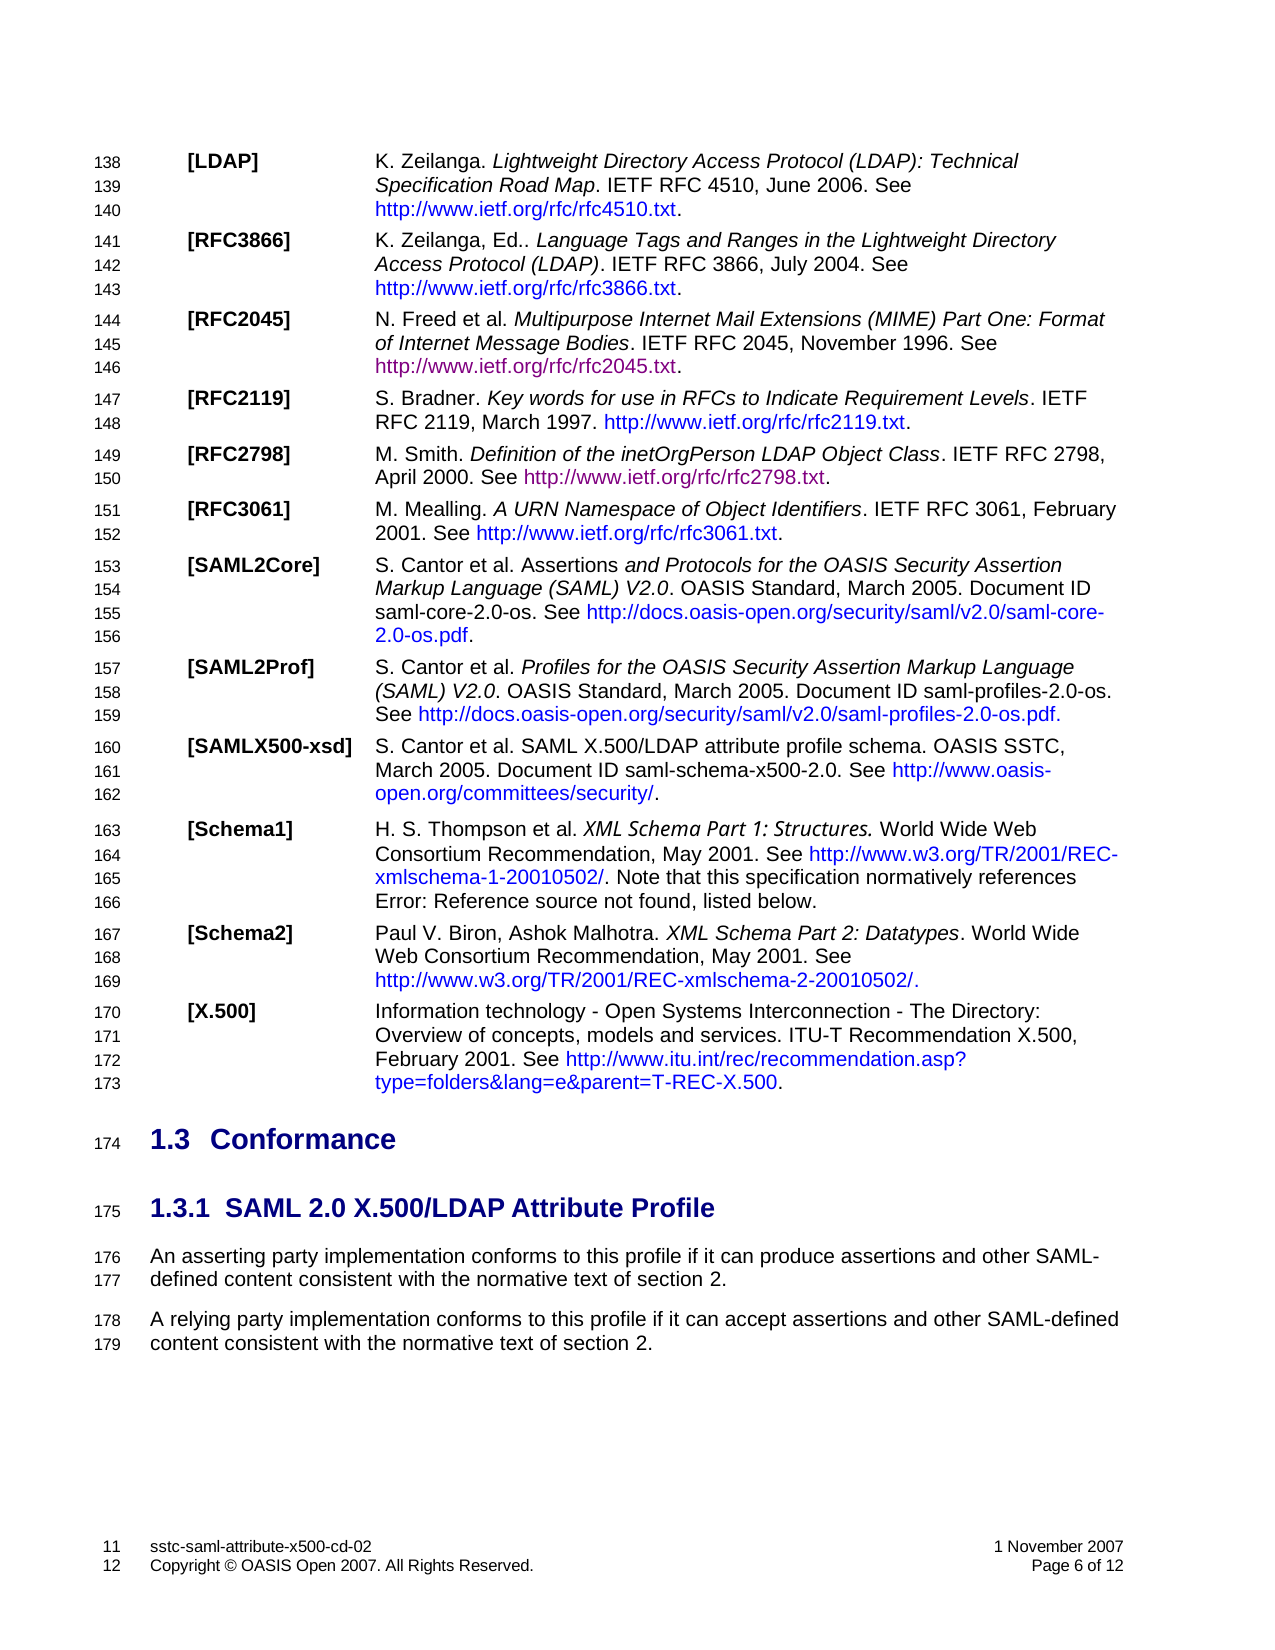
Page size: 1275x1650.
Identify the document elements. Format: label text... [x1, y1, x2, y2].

text [RFC3866] K. Zeilanga, Ed.. Language Tags and Ranges in the Lightweight Directory Access Protocol (LDAP). IETF RFC 3866, July 2004. See http://www.ietf.org/rfc/rfc3866.txt. [187, 229, 1125, 299]
subtitle SAML 2.0 X.500/LDAP Attribute Profile [150, 1193, 1125, 1223]
text [RFC3061] M. Mealling. A URN Namespace of Object Identifiers. IETF RFC 3061, February 2001. See http://www.ietf.org/rfc/rfc3061.txt. [187, 498, 1125, 545]
subtitle Conformance [150, 1123, 1125, 1156]
text [X.500] Information technology - Open Systems Interconnection - The Directory: Overview of concepts, models and services. ITU-T Recommendation X.500, February 2001. See http://www.itu.int/rec/recommendation.asp?type=folders&lang=e&parent=T-REC-X.500. [187, 1000, 1125, 1094]
text [Schema2] Paul V. Biron, Ashok Malhotra. XML Schema Part 2: Datatypes. World Wide Web Consortium Recommendation, May 2001. See http://www.w3.org/TR/2001/REC-xmlschema-2-20010502/. [187, 921, 1125, 992]
text [RFC2798] M. Smith. Definition of the inetOrgPerson LDAP Object Class. IETF RFC 2798, April 2000. See http://www.ietf.org/rfc/rfc2798.txt. [187, 442, 1125, 489]
text [RFC2045] N. Freed et al. Multipurpose Internet Mail Extensions (MIME) Part One: Format of Internet Message Bodies. IETF RFC 2045, November 1996. See http://www.ietf.org/rfc/rfc2045.txt. [187, 308, 1125, 378]
text [Schema1] H. S. Thompson et al. XML Schema Part 1: Structures. World Wide Web Consortium Recommendation, May 2001. See http://www.w3.org/TR/2001/REC-xmlschema-1-20010502/. Note that this specification normatively references , listed below. [187, 813, 1125, 913]
text [SAML2Prof] S. Cantor et al. Profiles for the OASIS Security Assertion Markup Language (SAML) V2.0. OASIS Standard, March 2005. Document ID saml-profiles-2.0-os. See http://docs.oasis-open.org/security/saml/v2.0/saml-profiles-2.0-os.pdf. [187, 656, 1125, 726]
text [SAML2Core] S. Cantor et al. Assertions and Protocols for the OASIS Security Assertion Markup Language (SAML) V2.0. OASIS Standard, March 2005. Document ID saml-core-2.0-os. See http://docs.oasis-open.org/security/saml/v2.0/saml-core-2.0-os.pdf. [187, 553, 1125, 647]
text [LDAP] K. Zeilanga. Lightweight Directory Access Protocol (LDAP): Technical Specification Road Map. IETF RFC 4510, June 2006. See http://www.ietf.org/rfc/rfc4510.txt. [187, 150, 1125, 221]
text A relying party implementation conforms to this profile if it can accept assertions and other SAML-defined content consistent with the normative text of section 2. [150, 1308, 1125, 1355]
text [RFC2119] S. Bradner. Key words for use in RFCs to Indicate Requirement Levels. IETF RFC 2119, March 1997. http://www.ietf.org/rfc/rfc2119.txt. [187, 387, 1125, 434]
text An asserting party implementation conforms to this profile if it can produce assertions and other SAML-defined content consistent with the normative text of section 2. [150, 1244, 1125, 1291]
text [SAMLX500-xsd] S. Cantor et al. SAML X.500/LDAP attribute profile schema. OASIS SSTC, March 2005. Document ID saml-schema-x500-2.0. See http://www.oasis-open.org/committees/security/. [187, 734, 1125, 805]
